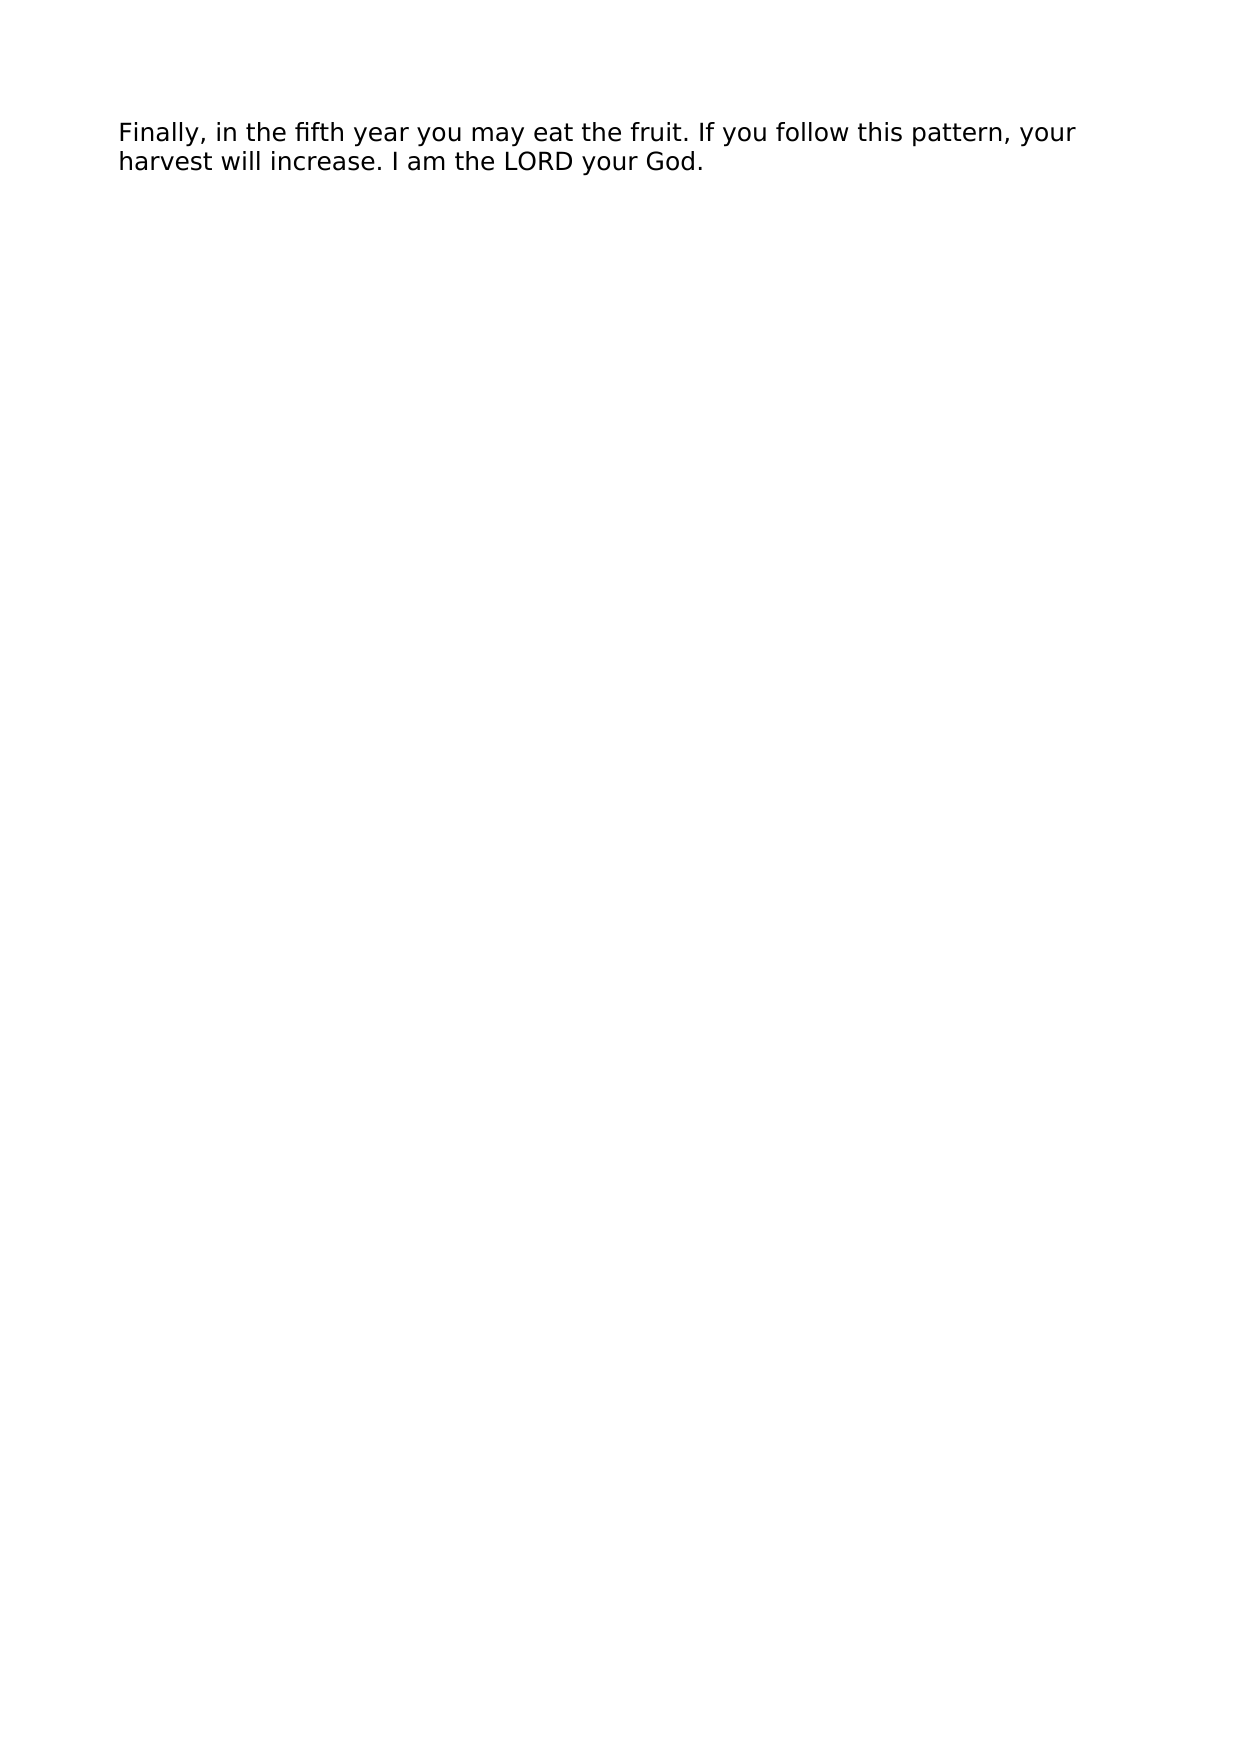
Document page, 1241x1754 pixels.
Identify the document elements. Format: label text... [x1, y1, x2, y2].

text Finally, in the fifth year you may eat the fruit. If you follow this pattern, your harvest will increase. I am the LORD your God. [118, 118, 1122, 176]
